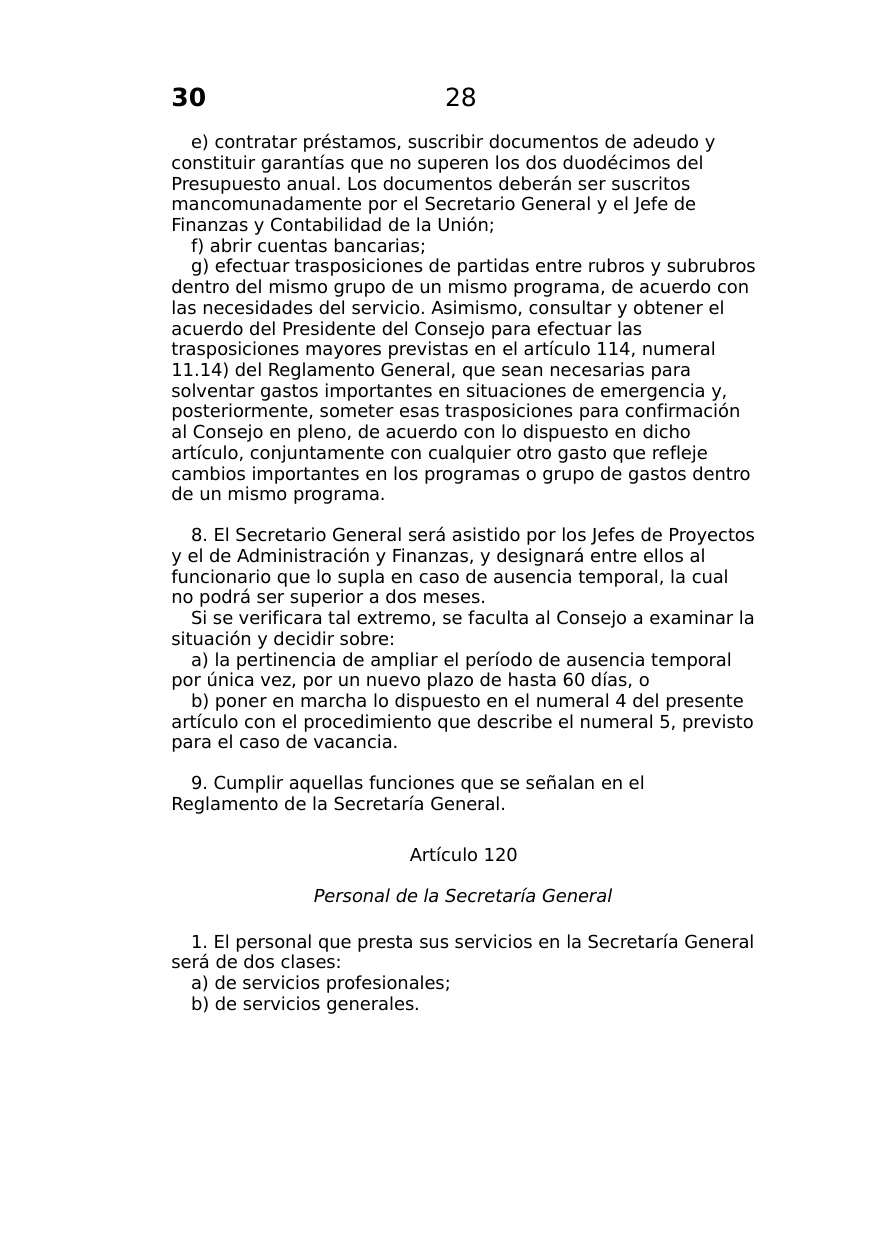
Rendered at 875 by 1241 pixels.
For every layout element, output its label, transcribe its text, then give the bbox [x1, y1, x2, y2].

text 9. Cumplir aquellas funciones que se señalan en el Reglamento de la Secretaría General. [171, 773, 756, 814]
subtitle Artículo 120 Personal de la Secretaría General [171, 844, 756, 907]
text a) de servicios profesionales; [171, 973, 756, 994]
text b) de servicios generales. [171, 994, 756, 1014]
text a) la pertinencia de ampliar el período de ausencia temporal por única vez, por un nuevo plazo de hasta 60 días, o [171, 649, 756, 691]
text g) efectuar trasposiciones de partidas entre rubros y subrubros dentro del mismo grupo de un mismo programa, de acuerdo con las necesidades del servicio. Asimismo, consultar y obtener el acuerdo del Presidente del Consejo para efectuar las trasposiciones mayores previstas en el artículo 114, numeral 11.14) del Reglamento General, que sean necesarias para solventar gastos importantes en situaciones de emergencia y, posteriormente, someter esas trasposiciones para confirmación al Consejo en pleno, de acuerdo con lo dispuesto en dicho artículo, conjuntamente con cualquier otro gasto que refleje cambios importantes en los programas o grupo de gastos dentro de un mismo programa. [171, 256, 756, 505]
text f) abrir cuentas bancarias; [171, 236, 756, 256]
text b) poner en marcha lo dispuesto en el numeral 4 del presente artículo con el procedimiento que describe el numeral 5, previsto para el caso de vacancia. [171, 691, 756, 753]
text 1. El personal que presta sus servicios en la Secretaría General será de dos clases: [171, 932, 756, 973]
text 8. El Secretario General será asistido por los Jefes de Proyectos y el de Administración y Finanzas, y designará entre ellos al funcionario que lo supla en caso de ausencia temporal, la cual no podrá ser superior a dos meses. [171, 525, 756, 608]
text Si se verificara tal extremo, se faculta al Consejo a examinar la situación y decidir sobre: [171, 608, 756, 649]
text e) contratar préstamos, suscribir documentos de adeudo y constituir garantías que no superen los dos duodécimos del Presupuesto anual. Los documentos deberán ser suscritos mancomunadamente por el Secretario General y el Jefe de Finanzas y Contabilidad de la Unión; [171, 132, 756, 236]
